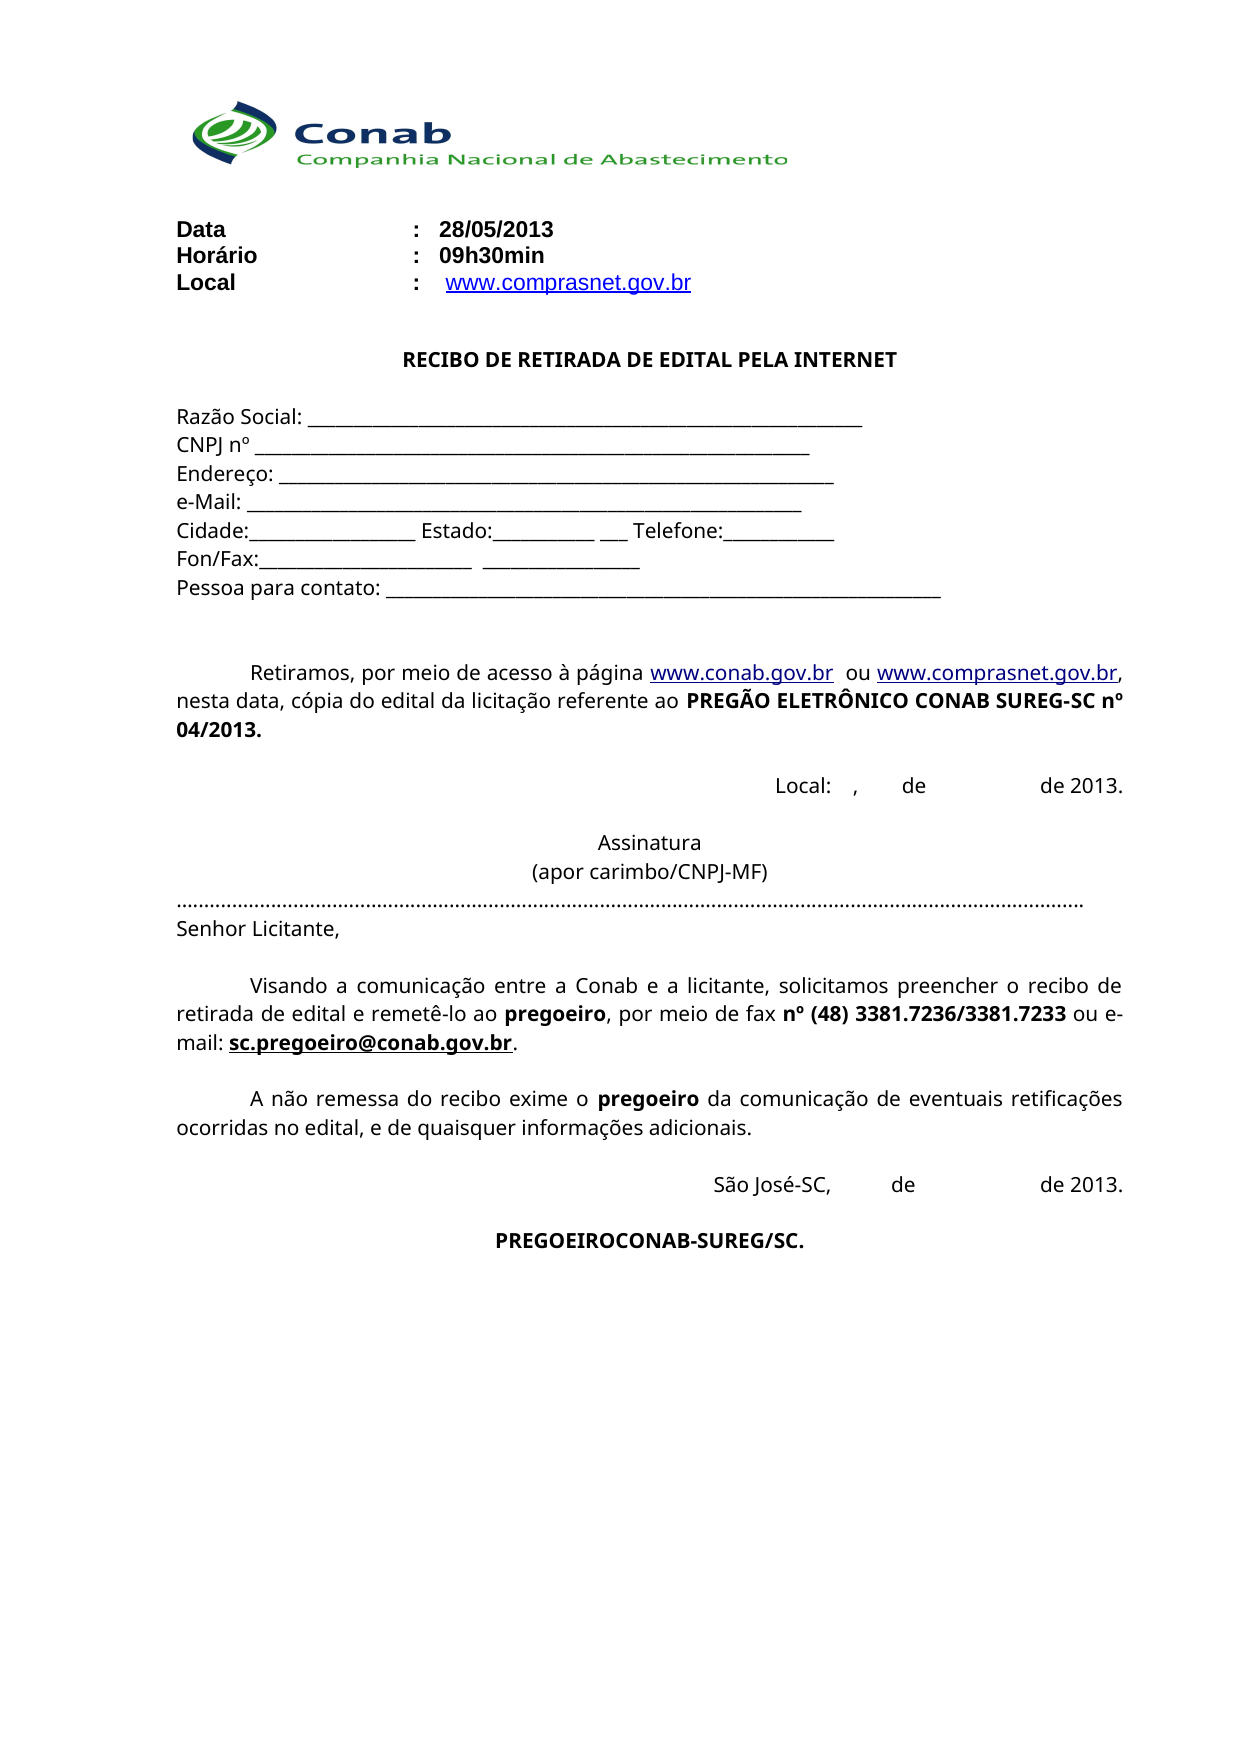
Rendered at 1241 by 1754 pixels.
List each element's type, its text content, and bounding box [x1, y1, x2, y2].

text São José-SC, de de 2013. [176, 1170, 1123, 1198]
text Horário : 09h30min [176, 242, 1079, 269]
picture [192, 101, 788, 168]
text CNPJ nº ____________________________________________________________ [176, 430, 1123, 459]
text Cidade:__________________ Estado:___________ ___ Telefone:____________ Fon/Fax:_______________________ _________________ [176, 516, 1123, 573]
text e-Mail: ____________________________________________________________ [176, 487, 1123, 516]
text …................................................................................................................................................................ [176, 885, 1123, 914]
text Assinatura [176, 828, 1123, 857]
text Pessoa para contato: ____________________________________________________________ [176, 573, 1123, 601]
text RECIBO DE RETIRADA DE EDITAL PELA INTERNET [176, 345, 1123, 373]
text Endereço: ____________________________________________________________ [176, 459, 1123, 487]
text (apor carimbo/CNPJ-MF) [176, 857, 1123, 885]
text PREGOEIROCONAB-SUREG/SC. [176, 1227, 1123, 1255]
text Data : 28/05/2013 [176, 216, 1123, 242]
text Retiramos, por meio de acesso à página www.conab.gov.br ou www.comprasnet.gov.br, nesta data, cópia do edital da licitação referente ao PREGÃO ELETRÔNICO CONAB SUREG-SC nº 04/2013. [176, 658, 1123, 743]
text Razão Social: ____________________________________________________________ [176, 402, 1123, 430]
text Senhor Licitante, [176, 914, 1123, 942]
text A não remessa do recibo exime o pregoeiro da comunicação de eventuais retificações ocorridas no edital, e de quaisquer informações adicionais. [176, 1084, 1123, 1141]
text Local : www.comprasnet.gov.br [176, 269, 1079, 295]
text Local: , de de 2013. [176, 772, 1123, 800]
text Visando a comunicação entre a Conab e a licitante, solicitamos preencher o recibo de retirada de edital e remetê-lo ao pregoeiro, por meio de fax nº (48) 3381.7236/3381.7233 ou e-mail: sc.pregoeiro@conab.gov.br. [176, 971, 1123, 1056]
